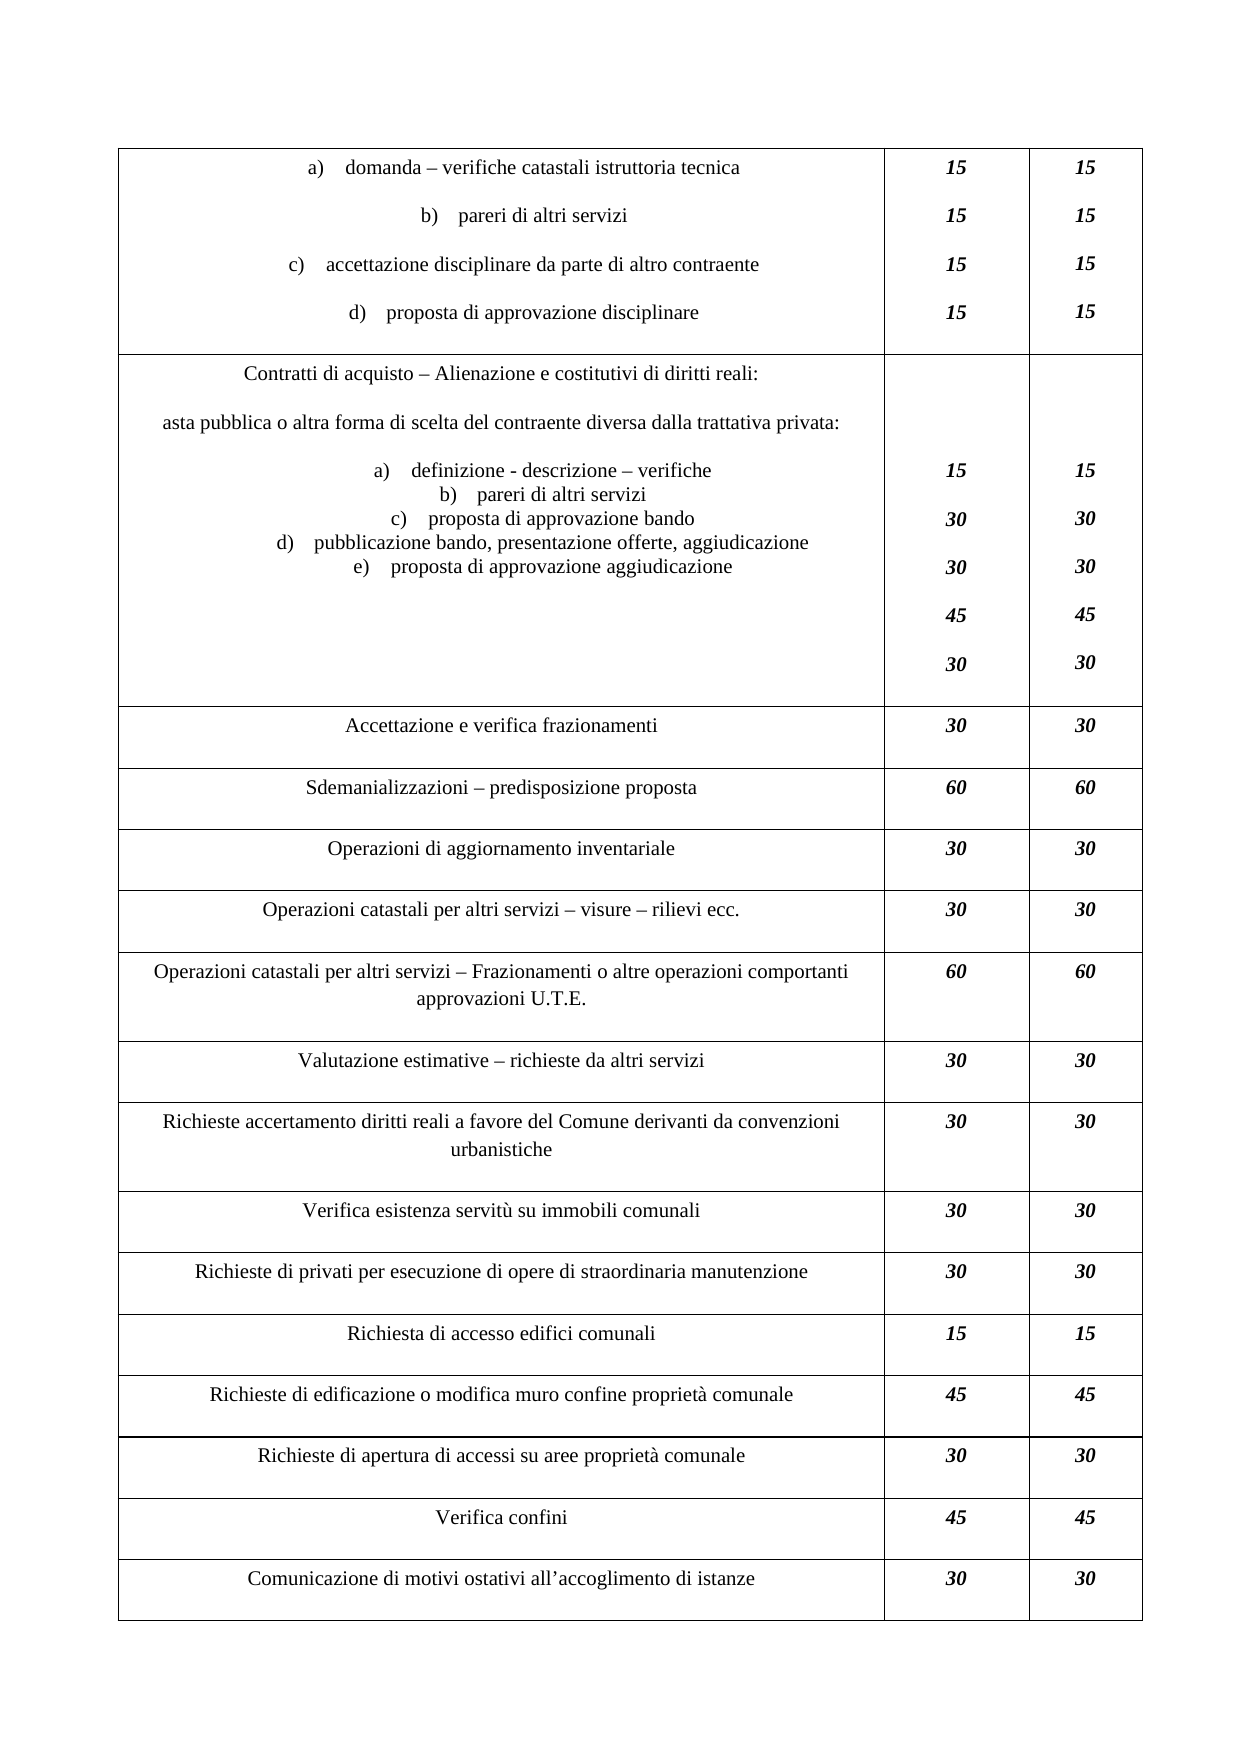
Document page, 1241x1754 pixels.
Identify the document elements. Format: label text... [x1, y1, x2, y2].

table_cell Sdemanializzazioni – predisposizione proposta [119, 769, 884, 829]
table_cell 30 [885, 891, 1029, 952]
table_cell 30 [1030, 1042, 1142, 1102]
table_cell 60 [885, 769, 1029, 829]
table_cell 30 [885, 1560, 1029, 1620]
table_cell 30 [1030, 891, 1142, 952]
table_cell a) domanda – verifiche catastali istruttoria tecnica b) pareri di altri servizi c) accettazione disciplinare da parte di altro contraente d) proposta di approvazione disciplinare [119, 149, 884, 354]
table_cell 30 [885, 1103, 1029, 1191]
table_cell Richieste di privati per esecuzione di opere di straordinaria manutenzione [119, 1253, 884, 1314]
table_cell Verifica esistenza servitù su immobili comunali [119, 1192, 884, 1252]
table_cell 15 30 30 45 30 [885, 355, 1029, 706]
table_cell Verifica confini [119, 1499, 884, 1559]
table_cell 45 [885, 1376, 1029, 1436]
table_cell Valutazione estimative – richieste da altri servizi [119, 1042, 884, 1102]
table_cell Richieste di apertura di accessi su aree proprietà comunale [119, 1438, 884, 1498]
table_cell 45 [1030, 1499, 1142, 1559]
table_cell 30 [1030, 1192, 1142, 1252]
table_cell Contratti di acquisto – Alienazione e costitutivi di diritti reali: asta pubblica o altra forma di scelta del contraente diversa dalla trattativa privata: definizione - descrizione – verifiche pareri di altri servizi proposta di approvazione bando pubblicazione bando, presentazione offerte, aggiudicazione proposta di approvazione aggiudicazione [119, 355, 884, 706]
table_cell Operazioni di aggiornamento inventariale [119, 830, 884, 890]
table_cell 60 [1030, 769, 1142, 829]
table_cell Richiesta di accesso edifici comunali [119, 1315, 884, 1375]
table_cell Comunicazione di motivi ostativi all’accoglimento di istanze [119, 1560, 884, 1620]
table_cell 30 [1030, 1438, 1142, 1498]
table_cell 30 [885, 1042, 1029, 1102]
table_cell 30 [1030, 1560, 1142, 1620]
table_cell 30 [1030, 707, 1142, 768]
table_cell 45 [885, 1499, 1029, 1559]
table_cell Operazioni catastali per altri servizi – Frazionamenti o altre operazioni comportanti approvazioni U.T.E. [119, 953, 884, 1041]
table_cell 30 [885, 1192, 1029, 1252]
table_cell 15 15 15 15 [885, 149, 1029, 354]
table_cell 30 [885, 1438, 1029, 1498]
table_cell 15 [1030, 1315, 1142, 1375]
table_cell Richieste di edificazione o modifica muro confine proprietà comunale [119, 1376, 884, 1436]
table_cell 30 [885, 1253, 1029, 1314]
table_cell 15 15 15 15 [1030, 149, 1142, 354]
table_cell 30 [1030, 830, 1142, 890]
table_cell 30 [1030, 1253, 1142, 1314]
table_cell Operazioni catastali per altri servizi – visure – rilievi ecc. [119, 891, 884, 952]
table_cell 15 [885, 1315, 1029, 1375]
table_cell 60 [885, 953, 1029, 1041]
table_cell Accettazione e verifica frazionamenti [119, 707, 884, 768]
table_cell 45 [1030, 1376, 1142, 1436]
table_cell 30 [1030, 1103, 1142, 1191]
table_cell 30 [885, 707, 1029, 768]
table_cell 60 [1030, 953, 1142, 1041]
table_cell Richieste accertamento diritti reali a favore del Comune derivanti da convenzioni urbanistiche [119, 1103, 884, 1191]
table_cell 15 30 30 45 30 [1030, 355, 1142, 706]
table_cell 30 [885, 830, 1029, 890]
